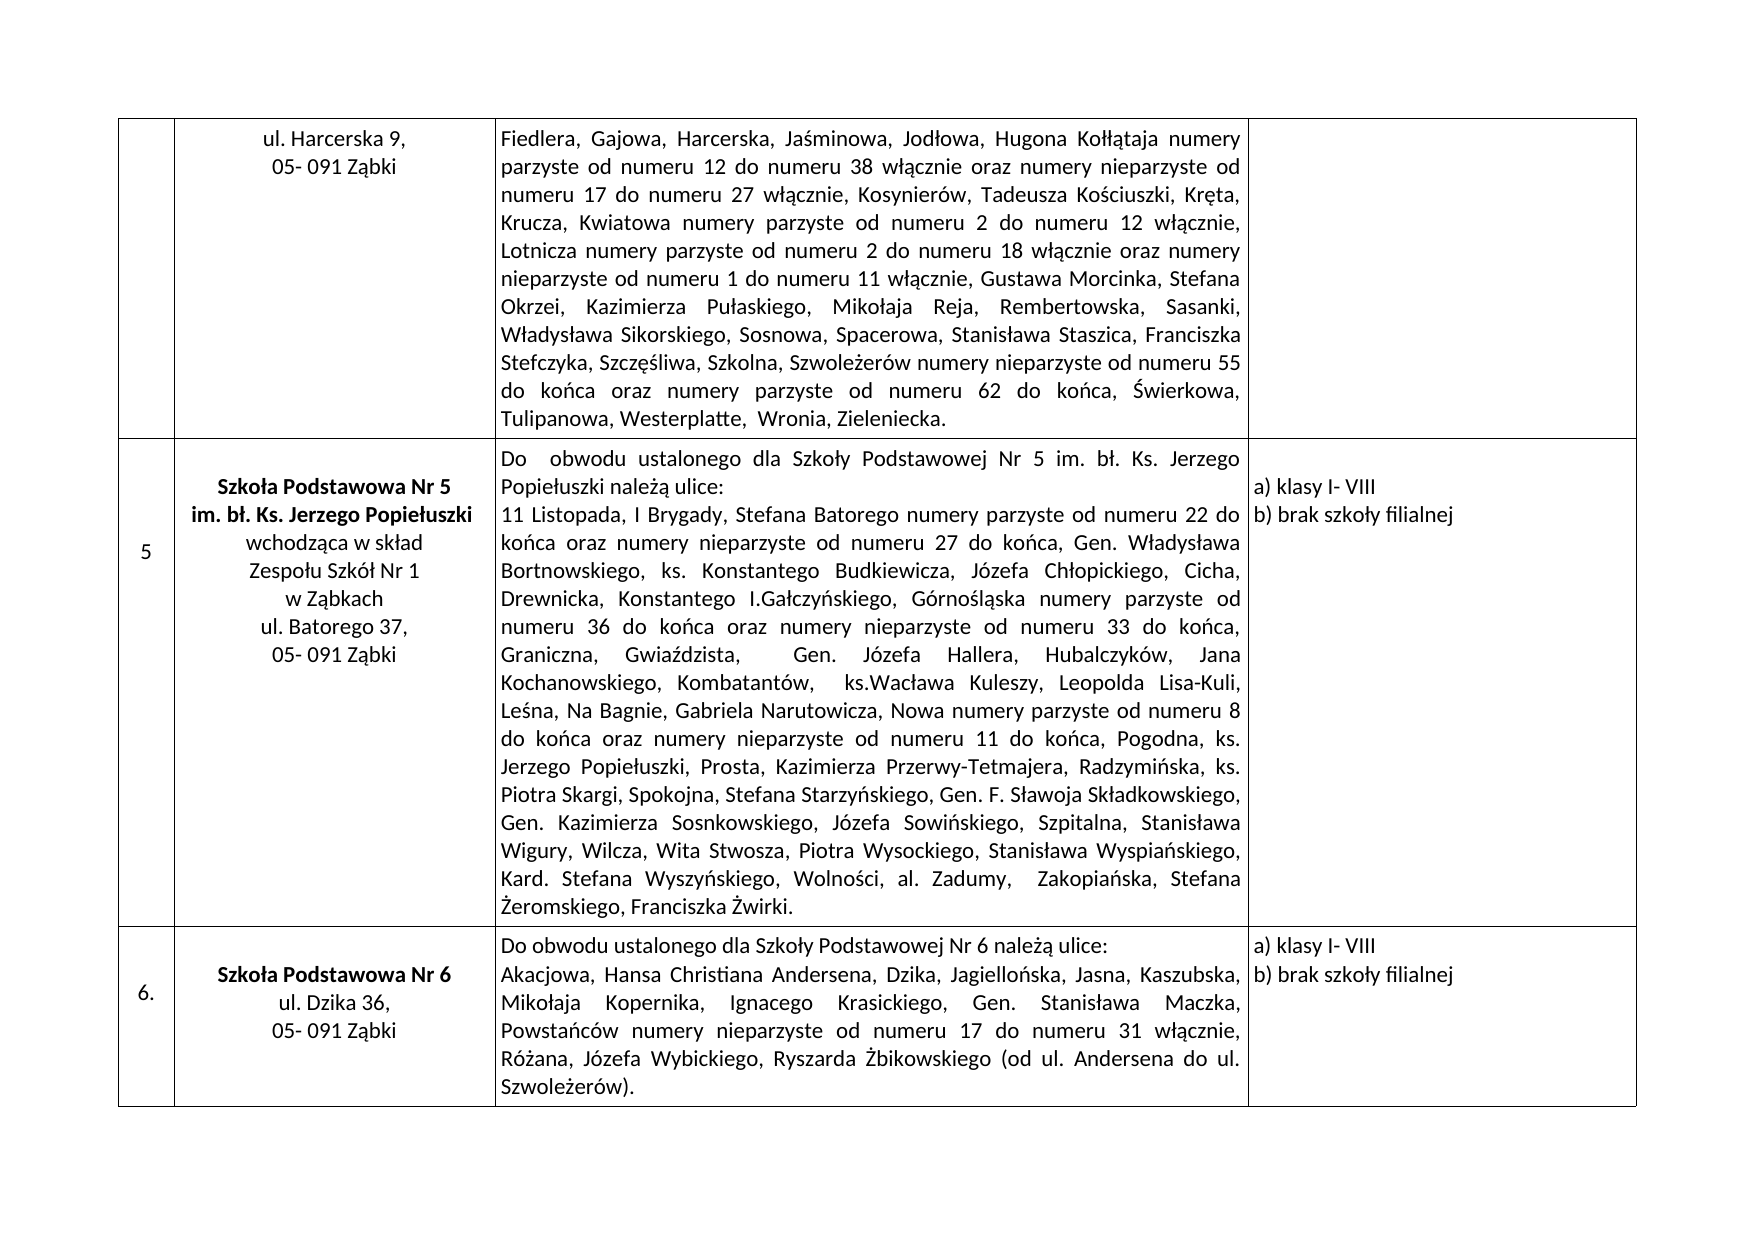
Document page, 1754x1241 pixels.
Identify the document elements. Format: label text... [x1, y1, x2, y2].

table_cell ul. Harcerska 9, 05- 091 Ząbki [175, 119, 495, 438]
table_cell Fiedlera, Gajowa, Harcerska, Jaśminowa, Jodłowa, Hugona Kołłątaja numery parzyste od numeru 12 do numeru 38 włącznie oraz numery nieparzyste od numeru 17 do numeru 27 włącznie, Kosynierów, Tadeusza Kościuszki, Kręta, Krucza, Kwiatowa numery parzyste od numeru 2 do numeru 12 włącznie, Lotnicza numery parzyste od numeru 2 do numeru 18 włącznie oraz numery nieparzyste od numeru 1 do numeru 11 włącznie, Gustawa Morcinka, Stefana Okrzei, Kazimierza Pułaskiego, Mikołaja Reja, Rembertowska, Sasanki, Władysława Sikorskiego, Sosnowa, Spacerowa, Stanisława Staszica, Franciszka Stefczyka, Szczęśliwa, Szkolna, Szwoleżerów numery nieparzyste od numeru 55 do końca oraz numery parzyste od numeru 62 do końca, Świerkowa, Tulipanowa, Westerplatte, Wronia, Zieleniecka. [496, 119, 1248, 438]
table_cell 6. [119, 927, 174, 1106]
table_cell Szkoła Podstawowa Nr 6 ul. Dzika 36, 05- 091 Ząbki [175, 927, 495, 1106]
table_cell [119, 119, 174, 438]
table_cell a) klasy I- VIII b) brak szkoły filialnej [1249, 439, 1636, 926]
table_cell [1249, 119, 1636, 438]
table_cell Do obwodu ustalonego dla Szkoły Podstawowej Nr 5 im. bł. Ks. Jerzego Popiełuszki należą ulice: 11 Listopada, I Brygady, Stefana Batorego numery parzyste od numeru 22 do końca oraz numery nieparzyste od numeru 27 do końca, Gen. Władysława Bortnowskiego, ks. Konstantego Budkiewicza, Józefa Chłopickiego, Cicha, Drewnicka, Konstantego I.Gałczyńskiego, Górnośląska numery parzyste od numeru 36 do końca oraz numery nieparzyste od numeru 33 do końca, Graniczna, Gwiaździsta, Gen. Józefa Hallera, Hubalczyków, Jana Kochanowskiego, Kombatantów, ks.Wacława Kuleszy, Leopolda Lisa-Kuli, Leśna, Na Bagnie, Gabriela Narutowicza, Nowa numery parzyste od numeru 8 do końca oraz numery nieparzyste od numeru 11 do końca, Pogodna, ks. Jerzego Popiełuszki, Prosta, Kazimierza Przerwy-Tetmajera, Radzymińska, ks. Piotra Skargi, Spokojna, Stefana Starzyńskiego, Gen. F. Sławoja Składkowskiego, Gen. Kazimierza Sosnkowskiego, Józefa Sowińskiego, Szpitalna, Stanisława Wigury, Wilcza, Wita Stwosza, Piotra Wysockiego, Stanisława Wyspiańskiego, Kard. Stefana Wyszyńskiego, Wolności, al. Zadumy, Zakopiańska, Stefana Żeromskiego, Franciszka Żwirki. [496, 439, 1248, 926]
table_cell 5 [119, 439, 174, 926]
table_cell Do obwodu ustalonego dla Szkoły Podstawowej Nr 6 należą ulice: Akacjowa, Hansa Christiana Andersena, Dzika, Jagiellońska, Jasna, Kaszubska, Mikołaja Kopernika, Ignacego Krasickiego, Gen. Stanisława Maczka, Powstańców numery nieparzyste od numeru 17 do numeru 31 włącznie, Różana, Józefa Wybickiego, Ryszarda Żbikowskiego (od ul. Andersena do ul. Szwoleżerów). [496, 927, 1248, 1106]
table_cell Szkoła Podstawowa Nr 5 im. bł. Ks. Jerzego Popiełuszki wchodząca w skład Zespołu Szkół Nr 1 w Ząbkach ul. Batorego 37, 05- 091 Ząbki [175, 439, 495, 926]
table_cell a) klasy I- VIII b) brak szkoły filialnej [1249, 927, 1636, 1106]
